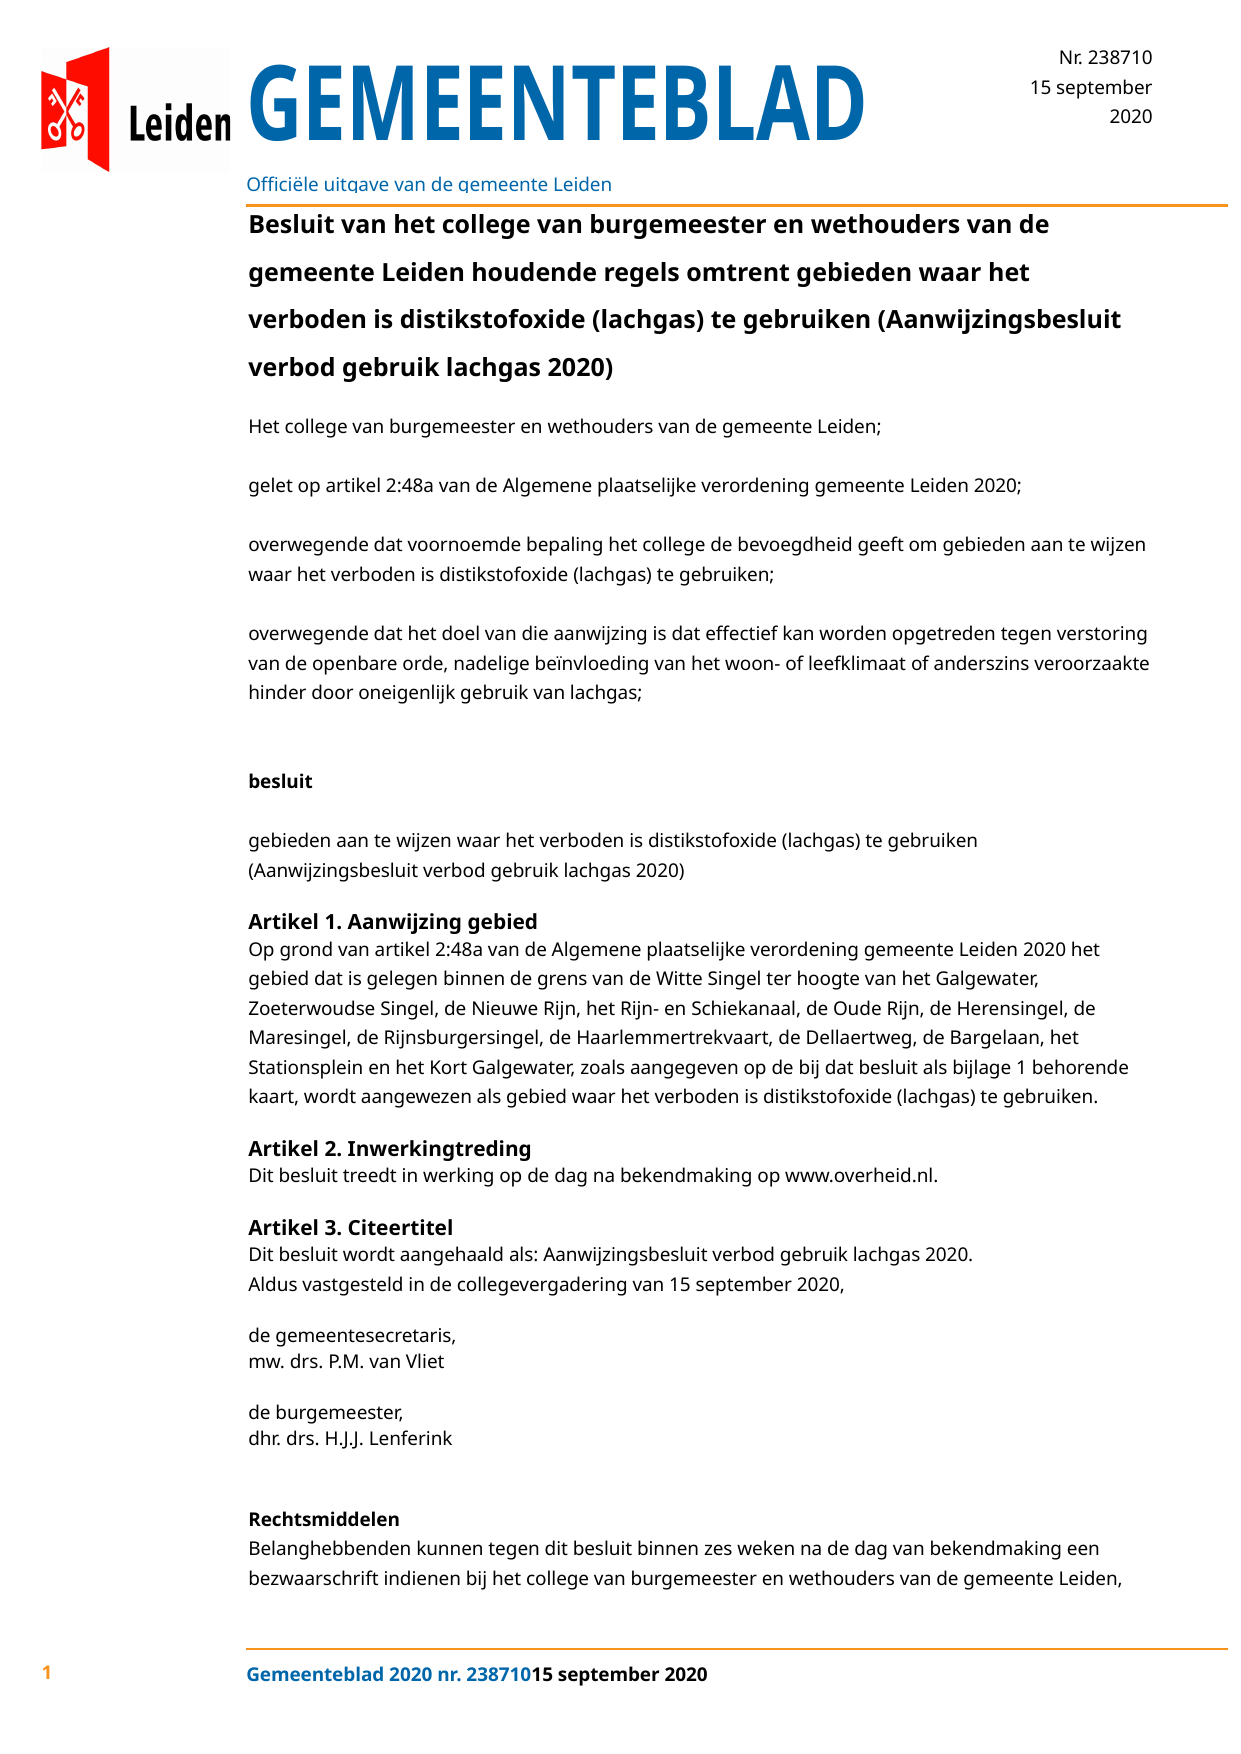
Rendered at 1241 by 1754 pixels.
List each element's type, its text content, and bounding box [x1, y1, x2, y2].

text Artikel 2. Inwerkingtreding [248, 1134, 1152, 1162]
text Besluit van het college van burgemeester en wethouders van de gemeente Leiden houdende regels omtrent gebieden waar het verboden is distikstofoxide (lachgas) te gebruiken (Aanwijzingsbesluit verbod gebruik lachgas 2020) [248, 207, 1152, 384]
text besluit [248, 768, 1152, 794]
text Dit besluit wordt aangehaald als: Aanwijzingsbesluit verbod gebruik lachgas 2020. [248, 1241, 1152, 1267]
text de gemeentesecretaris, [248, 1322, 1152, 1348]
text Artikel 1. Aanwijzing gebied [248, 907, 1152, 936]
text overwegende dat voornoemde bepaling het college de bevoegdheid geeft om gebieden aan te wijzen waar het verboden is distikstofoxide (lachgas) te gebruiken; [248, 531, 1152, 587]
text dhr. drs. H.J.J. Lenferink [248, 1425, 1152, 1451]
text gelet op artikel 2:48a van de Algemene plaatselijke verordening gemeente Leiden 2020; [248, 472, 1152, 498]
text de burgemeester, [248, 1399, 1152, 1425]
text overwegende dat het doel van die aanwijzing is dat effectief kan worden opgetreden tegen verstoring van de openbare orde, nadelige beïnvloeding van het woon- of leefklimaat of anderszins veroorzaakte hinder door oneigenlijk gebruik van lachgas; [248, 620, 1152, 705]
picture [41, 47, 231, 172]
text Artikel 3. Citeertitel [248, 1213, 1152, 1241]
text Belanghebbenden kunnen tegen dit besluit binnen zes weken na de dag van bekendmaking een bezwaarschrift indienen bij het college van burgemeester en wethouders van de gemeente Leiden, [248, 1536, 1152, 1591]
text Rechtsmiddelen [248, 1506, 1152, 1532]
text Het college van burgemeester en wethouders van de gemeente Leiden; [248, 413, 1152, 439]
text Op grond van artikel 2:48a van de Algemene plaatselijke verordening gemeente Leiden 2020 het gebied dat is gelegen binnen de grens van de Witte Singel ter hoogte van het Galgewater, Zoeterwoudse Singel, de Nieuwe Rijn, het Rijn- en Schiekanaal, de Oude Rijn, de Herensingel, de Maresingel, de Rijnsburgersingel, de Haarlemmertrekvaart, de Dellaertweg, de Bargelaan, het Stationsplein en het Kort Galgewater, zoals aangegeven op de bij dat besluit als bijlage 1 behorende kaart, wordt aangewezen als gebied waar het verboden is distikstofoxide (lachgas) te gebruiken. [248, 936, 1152, 1109]
text Dit besluit treedt in werking op de dag na bekendmaking op www.overheid.nl. [248, 1162, 1152, 1188]
text gebieden aan te wijzen waar het verboden is distikstofoxide (lachgas) te gebruiken (Aanwijzingsbesluit verbod gebruik lachgas 2020) [248, 827, 1152, 883]
text mw. drs. P.M. van Vliet [248, 1348, 1152, 1374]
text Aldus vastgesteld in de collegevergadering van 15 september 2020, [248, 1271, 1152, 1297]
